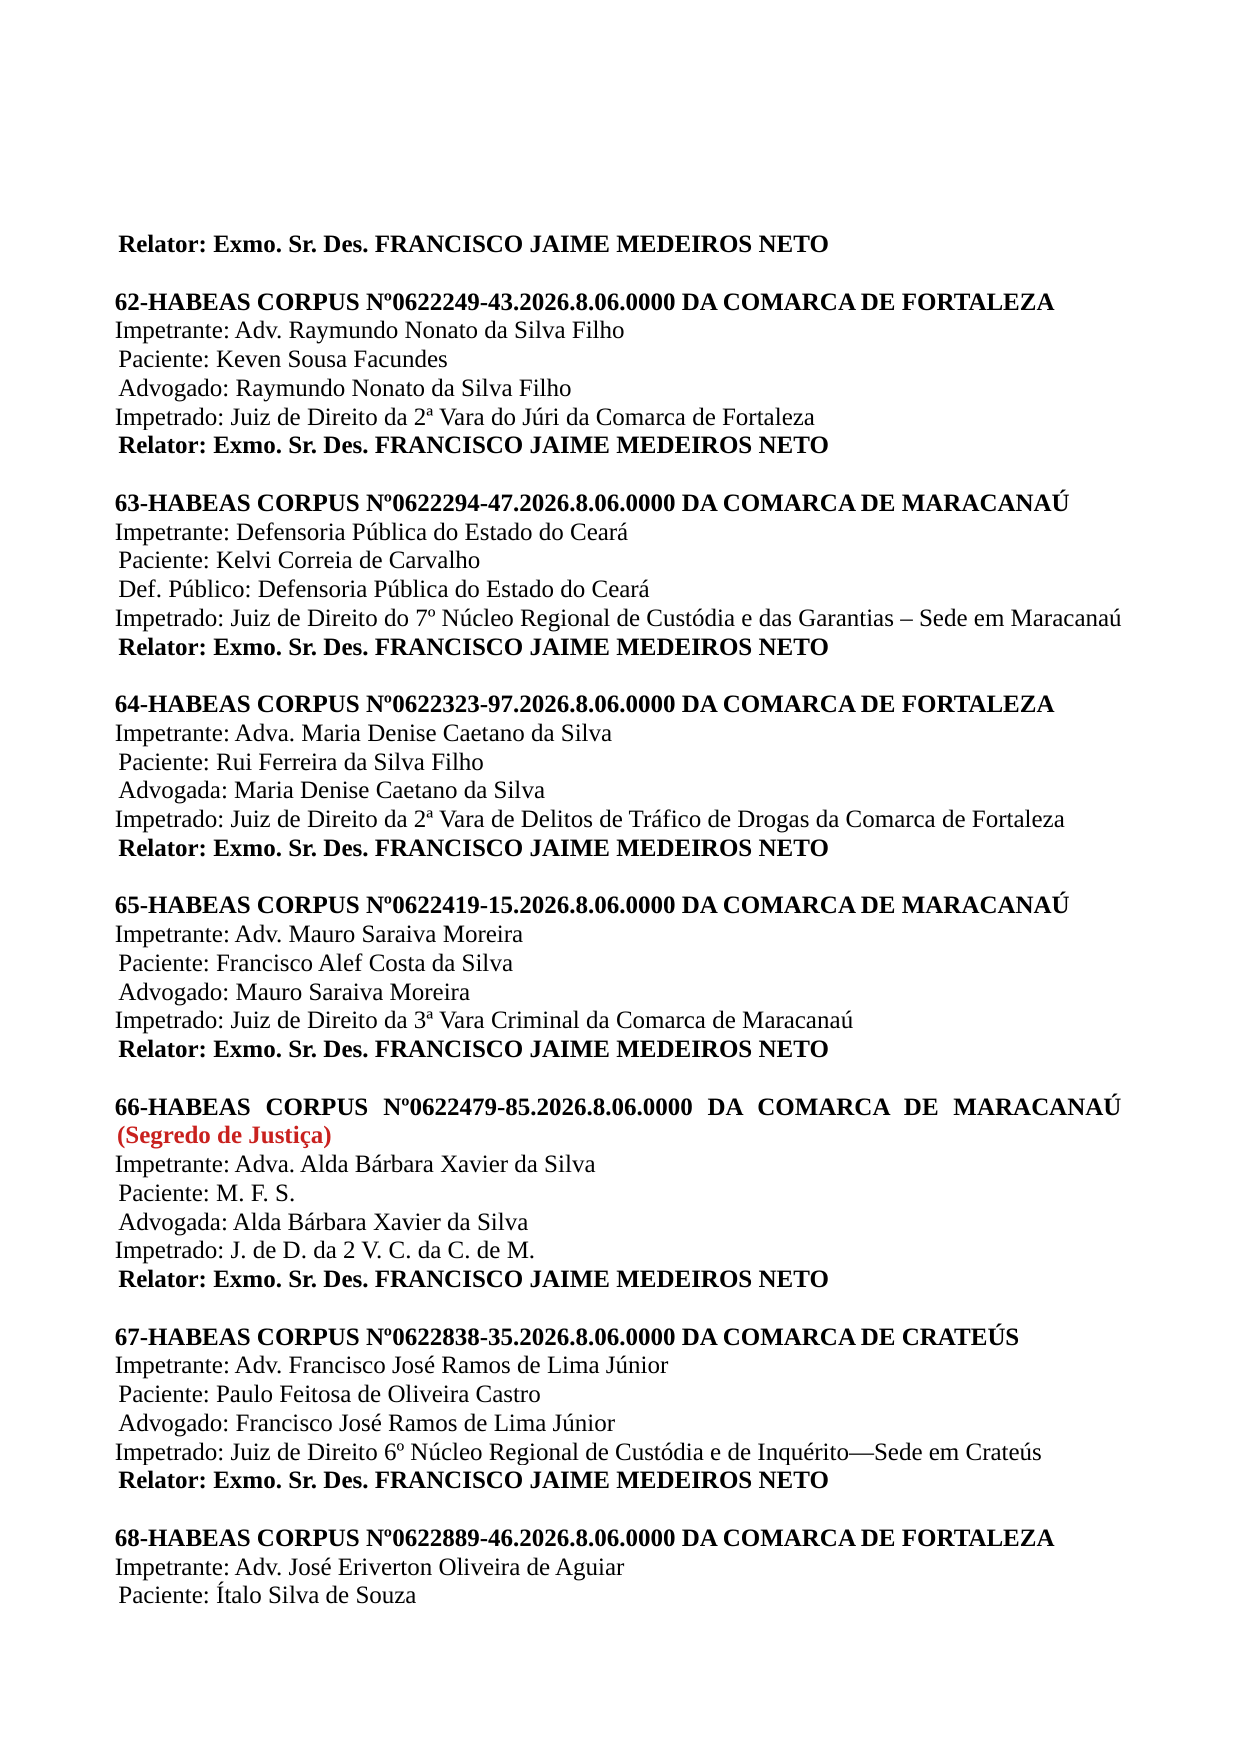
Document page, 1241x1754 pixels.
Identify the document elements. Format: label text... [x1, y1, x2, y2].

text Impetrante: Adv. Mauro Saraiva Moreira [114, 919, 1122, 948]
text Paciente: Francisco Alef Costa da Silva [118, 948, 1122, 977]
text Impetrado: Juiz de Direito da 2ª Vara de Delitos de Tráfico de Drogas da Comarca de Fortaleza [114, 804, 1122, 833]
text Advogado: Francisco José Ramos de Lima Júnior [118, 1408, 1122, 1437]
text Advogado: Mauro Saraiva Moreira [118, 977, 1122, 1005]
text 66-HABEAS CORPUS Nº0622479-85.2026.8.06.0000 DA COMARCA DE MARACANAÚ (Segredo de Justiça) [114, 1092, 1122, 1149]
text Relator: Exmo. Sr. Des. FRANCISCO JAIME MEDEIROS NETO [118, 1034, 1122, 1063]
text Impetrado: J. de D. da 2 V. C. da C. de M. [114, 1235, 1122, 1264]
text Impetrante: Adva. Maria Denise Caetano da Silva [114, 718, 1122, 747]
text Paciente: Keven Sousa Facundes [118, 344, 1122, 373]
text 63-HABEAS CORPUS Nº0622294-47.2026.8.06.0000 DA COMARCA DE MARACANAÚ [114, 488, 1122, 517]
text Relator: Exmo. Sr. Des. FRANCISCO JAIME MEDEIROS NETO [118, 632, 1122, 660]
text Advogada: Alda Bárbara Xavier da Silva [118, 1207, 1122, 1235]
text Relator: Exmo. Sr. Des. FRANCISCO JAIME MEDEIROS NETO [118, 229, 1122, 258]
text Impetrante: Adv. Raymundo Nonato da Silva Filho [114, 315, 1122, 344]
text Advogado: Raymundo Nonato da Silva Filho [118, 373, 1122, 402]
text 62-HABEAS CORPUS Nº0622249-43.2026.8.06.0000 DA COMARCA DE FORTALEZA [114, 287, 1122, 315]
text Impetrante: Adva. Alda Bárbara Xavier da Silva [114, 1149, 1122, 1178]
text Impetrado: Juiz de Direito da 3ª Vara Criminal da Comarca de Maracanaú [114, 1005, 1122, 1034]
text Paciente: Ítalo Silva de Souza [118, 1580, 1122, 1609]
text 64-HABEAS CORPUS Nº0622323-97.2026.8.06.0000 DA COMARCA DE FORTALEZA [114, 689, 1122, 718]
text Paciente: Paulo Feitosa de Oliveira Castro [118, 1379, 1122, 1408]
text Relator: Exmo. Sr. Des. FRANCISCO JAIME MEDEIROS NETO [118, 1465, 1122, 1494]
text Impetrante: Adv. José Eriverton Oliveira de Aguiar [114, 1552, 1122, 1580]
text Impetrante: Defensoria Pública do Estado do Ceará [114, 517, 1122, 545]
text Impetrado: Juiz de Direito da 2ª Vara do Júri da Comarca de Fortaleza [114, 402, 1122, 430]
text Relator: Exmo. Sr. Des. FRANCISCO JAIME MEDEIROS NETO [118, 833, 1122, 862]
text Advogada: Maria Denise Caetano da Silva [118, 775, 1122, 804]
text Paciente: M. F. S. [118, 1178, 1122, 1207]
text Paciente: Kelvi Correia de Carvalho [118, 545, 1122, 574]
text Def. Público: Defensoria Pública do Estado do Ceará [118, 574, 1122, 603]
text 67-HABEAS CORPUS Nº0622838-35.2026.8.06.0000 DA COMARCA DE CRATEÚS [114, 1322, 1122, 1350]
text 65-HABEAS CORPUS Nº0622419-15.2026.8.06.0000 DA COMARCA DE MARACANAÚ [114, 890, 1122, 919]
text Relator: Exmo. Sr. Des. FRANCISCO JAIME MEDEIROS NETO [118, 1264, 1122, 1293]
text Impetrado: Juiz de Direito do 7º Núcleo Regional de Custódia e das Garantias – Sede em Maracanaú [114, 603, 1122, 632]
text Relator: Exmo. Sr. Des. FRANCISCO JAIME MEDEIROS NETO [118, 430, 1122, 459]
text Impetrado: Juiz de Direito 6º Núcleo Regional de Custódia e de Inquérito—Sede em Crateús [114, 1437, 1122, 1465]
text Paciente: Rui Ferreira da Silva Filho [118, 747, 1122, 775]
text Impetrante: Adv. Francisco José Ramos de Lima Júnior [114, 1350, 1122, 1379]
text 68-HABEAS CORPUS Nº0622889-46.2026.8.06.0000 DA COMARCA DE FORTALEZA [114, 1523, 1122, 1552]
